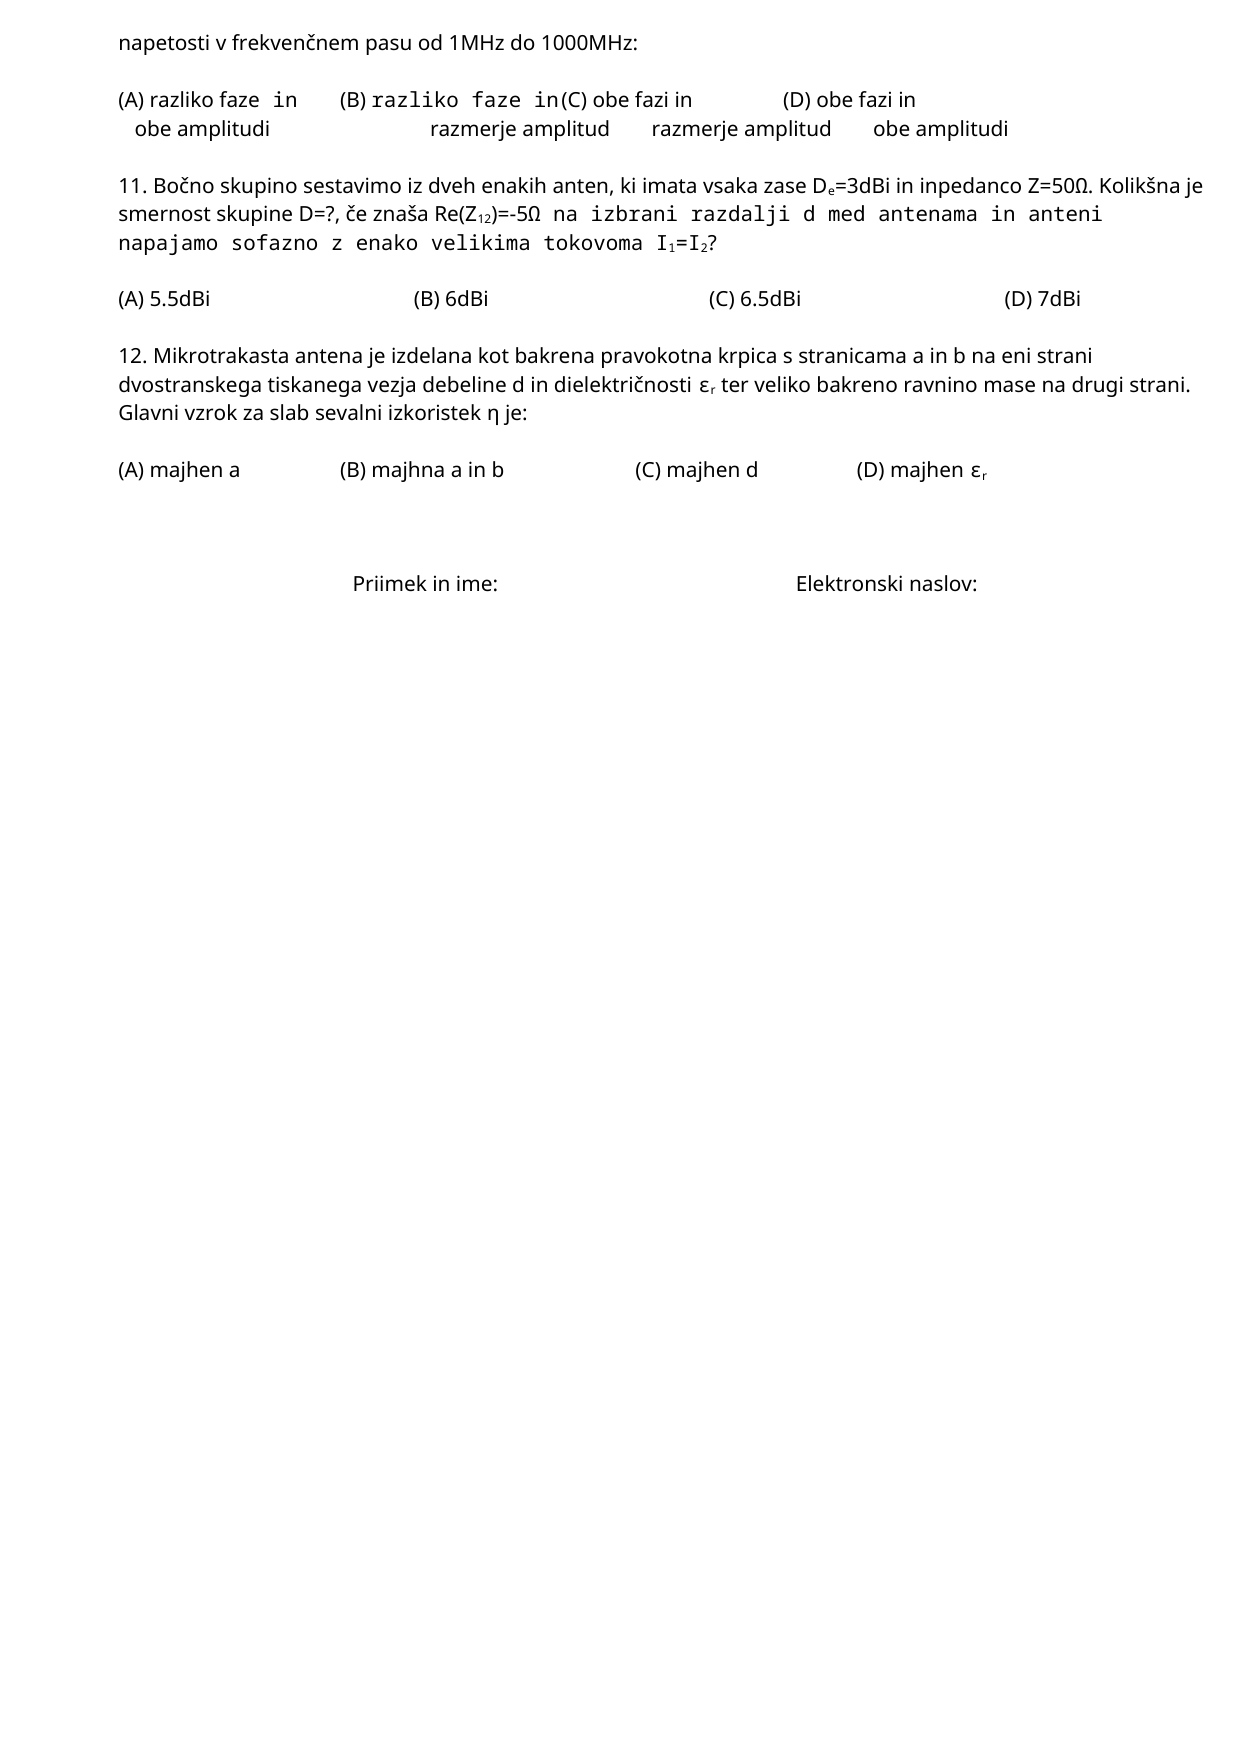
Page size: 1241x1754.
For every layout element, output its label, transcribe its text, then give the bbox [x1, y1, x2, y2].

text (A) 5.5dBi (B) 6dBi (C) 6.5dBi (D) 7dBi [118, 284, 1212, 313]
text 11. Bočno skupino sestavimo iz dveh enakih anten, ki imata vsaka zase De=3dBi in inpedanco Z=50Ω. Kolikšna je smernost skupine D=?, če znaša Re(Z12)=-5Ω na izbrani razdalji d med antenama in anteni napajamo sofazno z enako velikima tokovoma I1=I2? [118, 171, 1212, 256]
text (A) razliko faze in (B) razliko faze in (C) obe fazi in (D) obe fazi in [118, 85, 1212, 114]
text Priimek in ime: Elektronski naslov: [118, 569, 1212, 597]
text obe amplitudi razmerje amplitud razmerje amplitud obe amplitudi [118, 114, 1212, 142]
text napetosti v frekvenčnem pasu od 1MHz do 1000MHz: [118, 28, 1212, 57]
text (A) majhen a (B) majhna a in b (C) majhen d (D) majhen εr [118, 455, 1212, 483]
text 12. Mikrotrakasta antena je izdelana kot bakrena pravokotna krpica s stranicama a in b na eni strani dvostranskega tiskanega vezja debeline d in dielektričnosti εr ter veliko bakreno ravnino mase na drugi strani. Glavni vzrok za slab sevalni izkoristek η je: [118, 341, 1212, 427]
